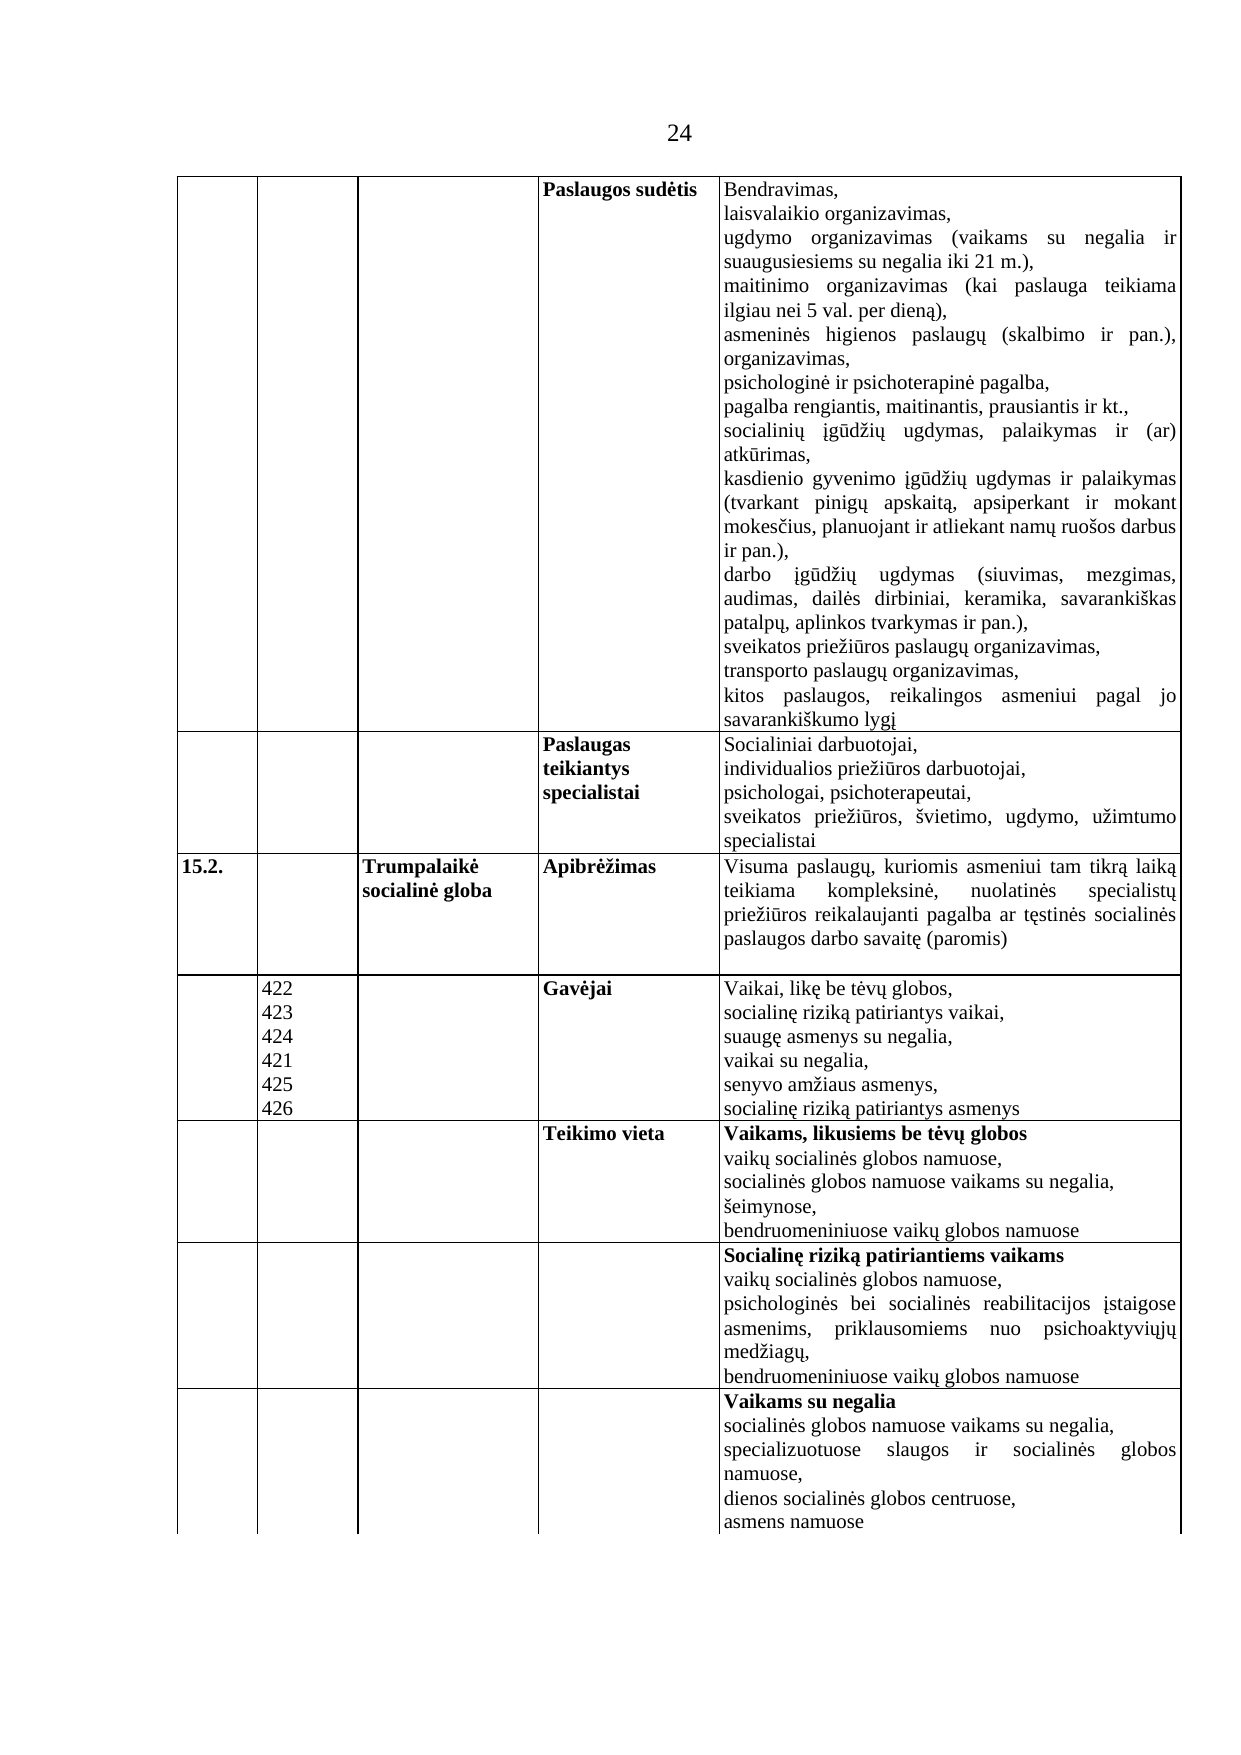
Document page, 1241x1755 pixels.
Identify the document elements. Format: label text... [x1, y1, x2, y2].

table_cell [359, 976, 538, 1120]
table_cell [359, 1243, 538, 1388]
table_cell [178, 732, 257, 852]
table_cell [258, 1243, 357, 1388]
table_cell Vaikams su negalia socialinės globos namuose vaikams su negalia, specializuotuose slaugos ir socialinės globos namuose, dienos socialinės globos centruose, asmens namuose [720, 1389, 1180, 1533]
table_cell Socialinę riziką patiriantiems vaikams vaikų socialinės globos namuose, psichologinės bei socialinės reabilitacijos įstaigose asmenims, priklausomiems nuo psichoaktyviųjų medžiagų, bendruomeniniuose vaikų globos namuose [720, 1243, 1180, 1388]
table_cell [178, 976, 257, 1120]
table_cell Teikimo vieta [539, 1121, 719, 1242]
table_cell [258, 854, 357, 974]
table_cell [359, 177, 538, 731]
table_cell [178, 1121, 257, 1242]
table_cell Visuma paslaugų, kuriomis asmeniui tam tikrą laiką teikiama kompleksinė, nuolatinės specialistų priežiūros reikalaujanti pagalba ar tęstinės socialinės paslaugos darbo savaitę (paromis) [720, 854, 1180, 974]
table_cell 422 423 424 421 425 426 [258, 976, 357, 1120]
table_cell [539, 1243, 719, 1388]
table_cell Trumpalaikė socialinė globa [359, 854, 538, 974]
table_cell Paslaugos sudėtis [539, 177, 719, 731]
table_cell 15.2. [178, 854, 257, 974]
table_cell [359, 1121, 538, 1242]
table_cell [258, 1121, 357, 1242]
table_cell Paslaugas teikiantys specialistai [539, 732, 719, 852]
table_cell [258, 177, 357, 731]
table_cell [359, 732, 538, 852]
table_cell Socialiniai darbuotojai, individualios priežiūros darbuotojai, psichologai, psichoterapeutai, sveikatos priežiūros, švietimo, ugdymo, užimtumo specialistai [720, 732, 1180, 852]
table_cell [178, 1389, 257, 1533]
table_cell [178, 1243, 257, 1388]
table_cell [258, 732, 357, 852]
table_cell Vaikai, likę be tėvų globos, socialinę riziką patiriantys vaikai, suaugę asmenys su negalia, vaikai su negalia, senyvo amžiaus asmenys, socialinę riziką patiriantys asmenys [720, 976, 1180, 1120]
table_cell Bendravimas, laisvalaikio organizavimas, ugdymo organizavimas (vaikams su negalia ir suaugusiesiems su negalia iki 21 m.), maitinimo organizavimas (kai paslauga teikiama ilgiau nei 5 val. per dieną), asmeninės higienos paslaugų (skalbimo ir pan.), organizavimas, psichologinė ir psichoterapinė pagalba, pagalba rengiantis, maitinantis, prausiantis ir kt., socialinių įgūdžių ugdymas, palaikymas ir (ar) atkūrimas, kasdienio gyvenimo įgūdžių ugdymas ir palaikymas (tvarkant pinigų apskaitą, apsiperkant ir mokant mokesčius, planuojant ir atliekant namų ruošos darbus ir pan.), darbo įgūdžių ugdymas (siuvimas, mezgimas, audimas, dailės dirbiniai, keramika, savarankiškas patalpų, aplinkos tvarkymas ir pan.), sveikatos priežiūros paslaugų organizavimas, transporto paslaugų organizavimas, kitos paslaugos, reikalingos asmeniui pagal jo savarankiškumo lygį [720, 177, 1180, 731]
table_cell [359, 1389, 538, 1533]
table_cell Apibrėžimas [539, 854, 719, 974]
table_cell [258, 1389, 357, 1533]
table_cell [539, 1389, 719, 1533]
table_cell Vaikams, likusiems be tėvų globos vaikų socialinės globos namuose, socialinės globos namuose vaikams su negalia, šeimynose, bendruomeniniuose vaikų globos namuose [720, 1121, 1180, 1242]
table_cell [178, 177, 257, 731]
table_cell Gavėjai [539, 976, 719, 1120]
